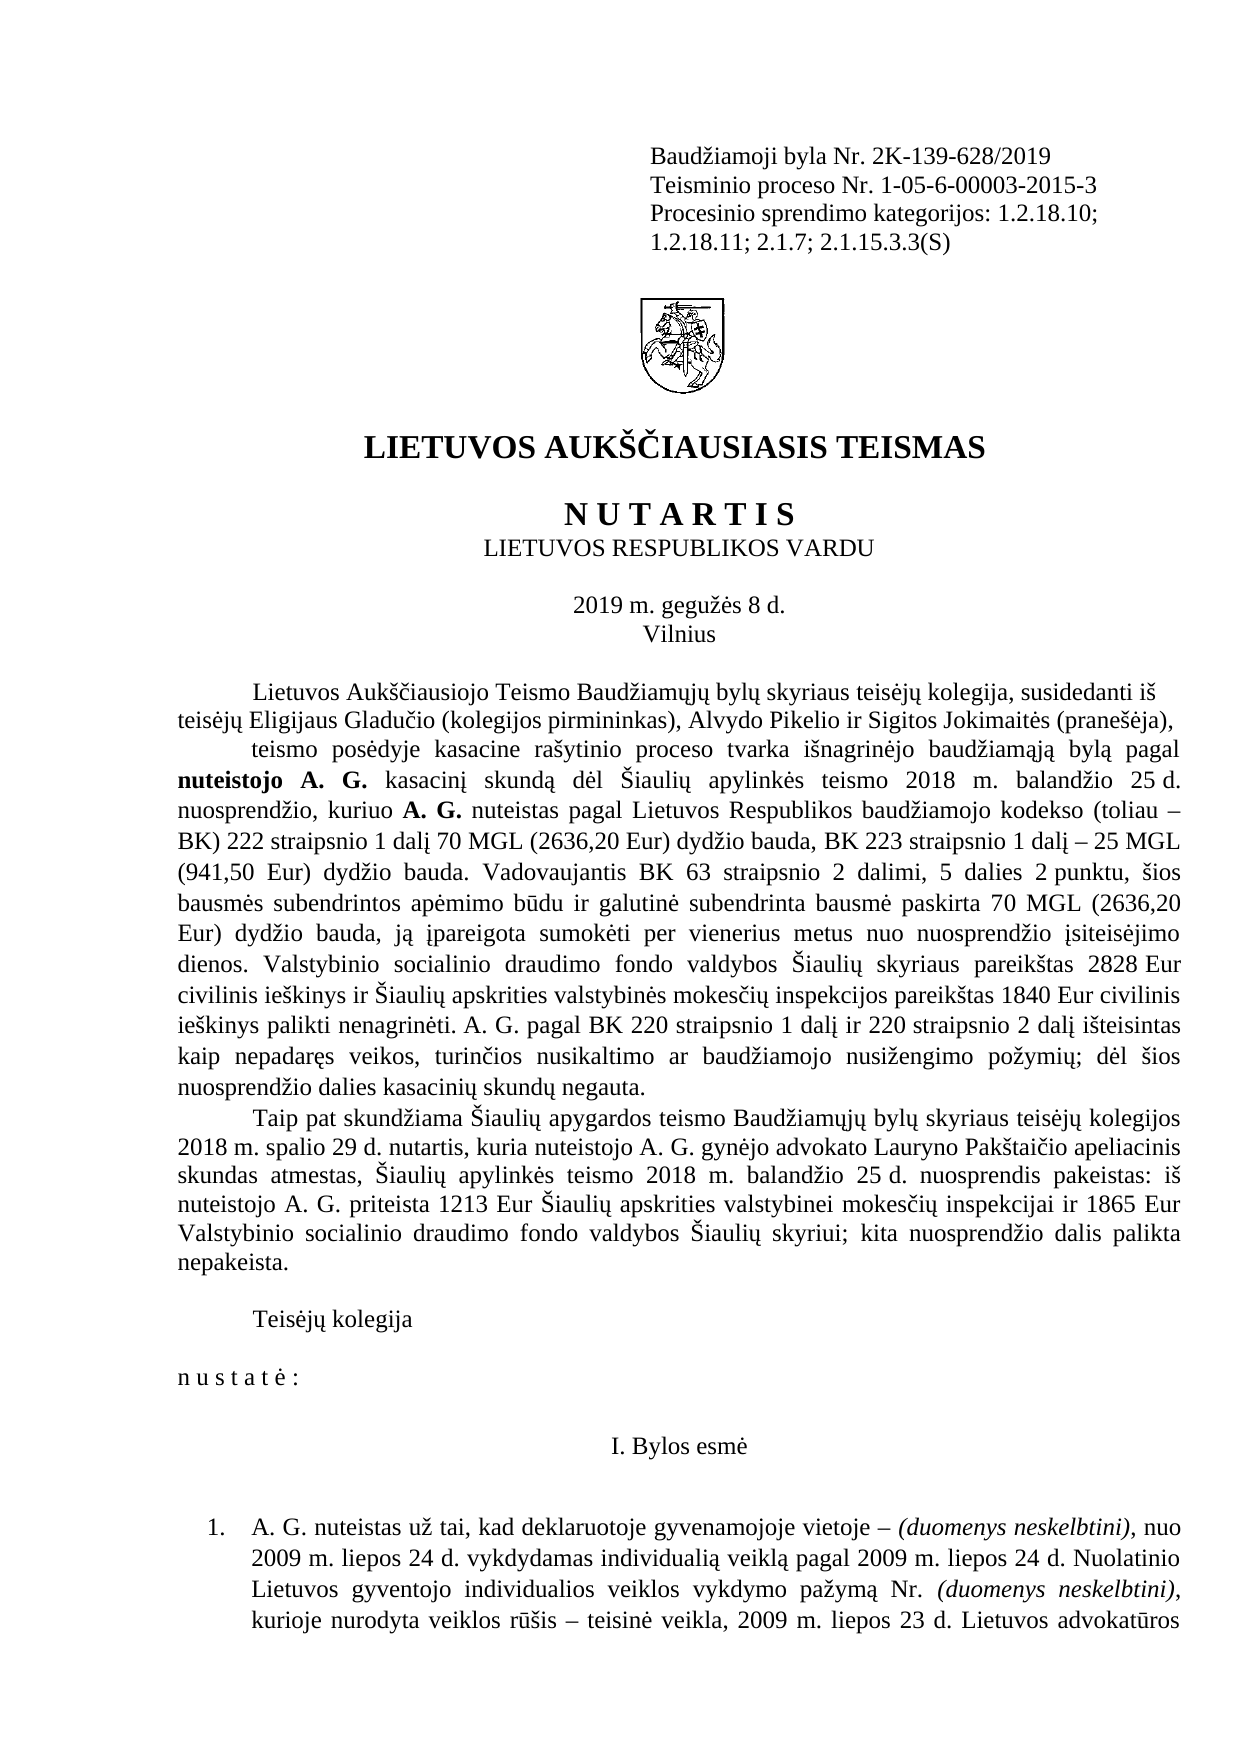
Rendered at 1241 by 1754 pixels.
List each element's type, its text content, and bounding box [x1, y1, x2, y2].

text Taip pat skundžiama Šiaulių apygardos teismo Baudžiamųjų bylų skyriaus teisėjų kolegijos 2018 m. spalio 29 d. nutartis, kuria nuteistojo A. G. gynėjo advokato Lauryno Pakštaičio apeliacinis skundas atmestas, Šiaulių apylinkės teismo 2018 m. balandžio 25 d. nuosprendis pakeistas: iš nuteistojo A. G. priteista 1213 Eur Šiaulių apskrities valstybinei mokesčių inspekcijai ir 1865 Eur Valstybinio socialinio draudimo fondo valdybos Šiaulių skyriui; kita nuosprendžio dalis palikta nepakeista. [177, 1103, 1181, 1275]
text Procesinio sprendimo kategorijos: 1.2.18.10; [177, 198, 1181, 227]
text Vilnius [177, 619, 1181, 648]
text Baudžiamoji byla Nr. 2K-139-628/2019 [177, 141, 1181, 170]
text 1.2.18.11; 2.1.7; 2.1.15.3.3(S) [177, 227, 1181, 256]
text LIETUVOS AUKŠČIAUSIASIS TEISMAS [177, 427, 1181, 466]
text teismo posėdyje kasacine rašytinio proceso tvarka išnagrinėjo baudžiamąją bylą pagal nuteistojo A. G. kasacinį skundą dėl Šiaulių apylinkės teismo 2018 m. balandžio 25 d. nuosprendžio, kuriuo A. G. nuteistas pagal Lietuvos Respublikos baudžiamojo kodekso (toliau – BK) 222 straipsnio 1 dalį 70 MGL (2636,20 Eur) dydžio bauda, BK 223 straipsnio 1 dalį – 25 MGL (941,50 Eur) dydžio bauda. Vadovaujantis BK 63 straipsnio 2 dalimi, 5 dalies 2 punktu, šios bausmės subendrintos apėmimo būdu ir galutinė subendrinta bausmė paskirta 70 MGL (2636,20 Eur) dydžio bauda, ją įpareigota sumokėti per vienerius metus nuo nuosprendžio įsiteisėjimo dienos. Valstybinio socialinio draudimo fondo valdybos Šiaulių skyriaus pareikštas 2828 Eur civilinis ieškinys ir Šiaulių apskrities valstybinės mokesčių inspekcijos pareikštas 1840 Eur civilinis ieškinys palikti nenagrinėti. A. G. pagal BK 220 straipsnio 1 dalį ir 220 straipsnio 2 dalį išteisintas kaip nepadaręs veikos, turinčios nusikaltimo ar baudžiamojo nusižengimo požymių; dėl šios nuosprendžio dalies kasacinių skundų negauta. [177, 734, 1181, 1101]
text N U T A R T I S [177, 494, 1181, 533]
text n u s t a t ė : [177, 1362, 1181, 1390]
text Teisminio proceso Nr. 1-05-6-00003-2015-3 [177, 170, 1181, 198]
text Lietuvos Aukščiausiojo Teismo Baudžiamųjų bylų skyriaus teisėjų kolegija, susidedanti iš teisėjų Eligijaus Gladučio (kolegijos pirmininkas), Alvydo Pikelio ir Sigitos Jokimaitės (pranešėja), [177, 677, 1181, 734]
text I. Bylos esmė [177, 1431, 1181, 1460]
text LIETUVOS RESPUBLIKOS VARDU [177, 533, 1181, 562]
text 1. A. G. nuteistas už tai, kad deklaruotoje gyvenamojoje vietoje – (duomenys neskelbtini), nuo 2009 m. liepos 24 d. vykdydamas individualią veiklą pagal 2009 m. liepos 24 d. Nuolatinio Lietuvos gyventojo individualios veiklos vykdymo pažymą Nr. (duomenys neskelbtini), kurioje nurodyta veiklos rūšis – teisinė veikla, 2009 m. liepos 23 d. Lietuvos advokatūros [207, 1512, 1181, 1633]
text 2019 m. gegužės 8 d. [177, 590, 1181, 619]
text Teisėjų kolegija [177, 1304, 1181, 1333]
